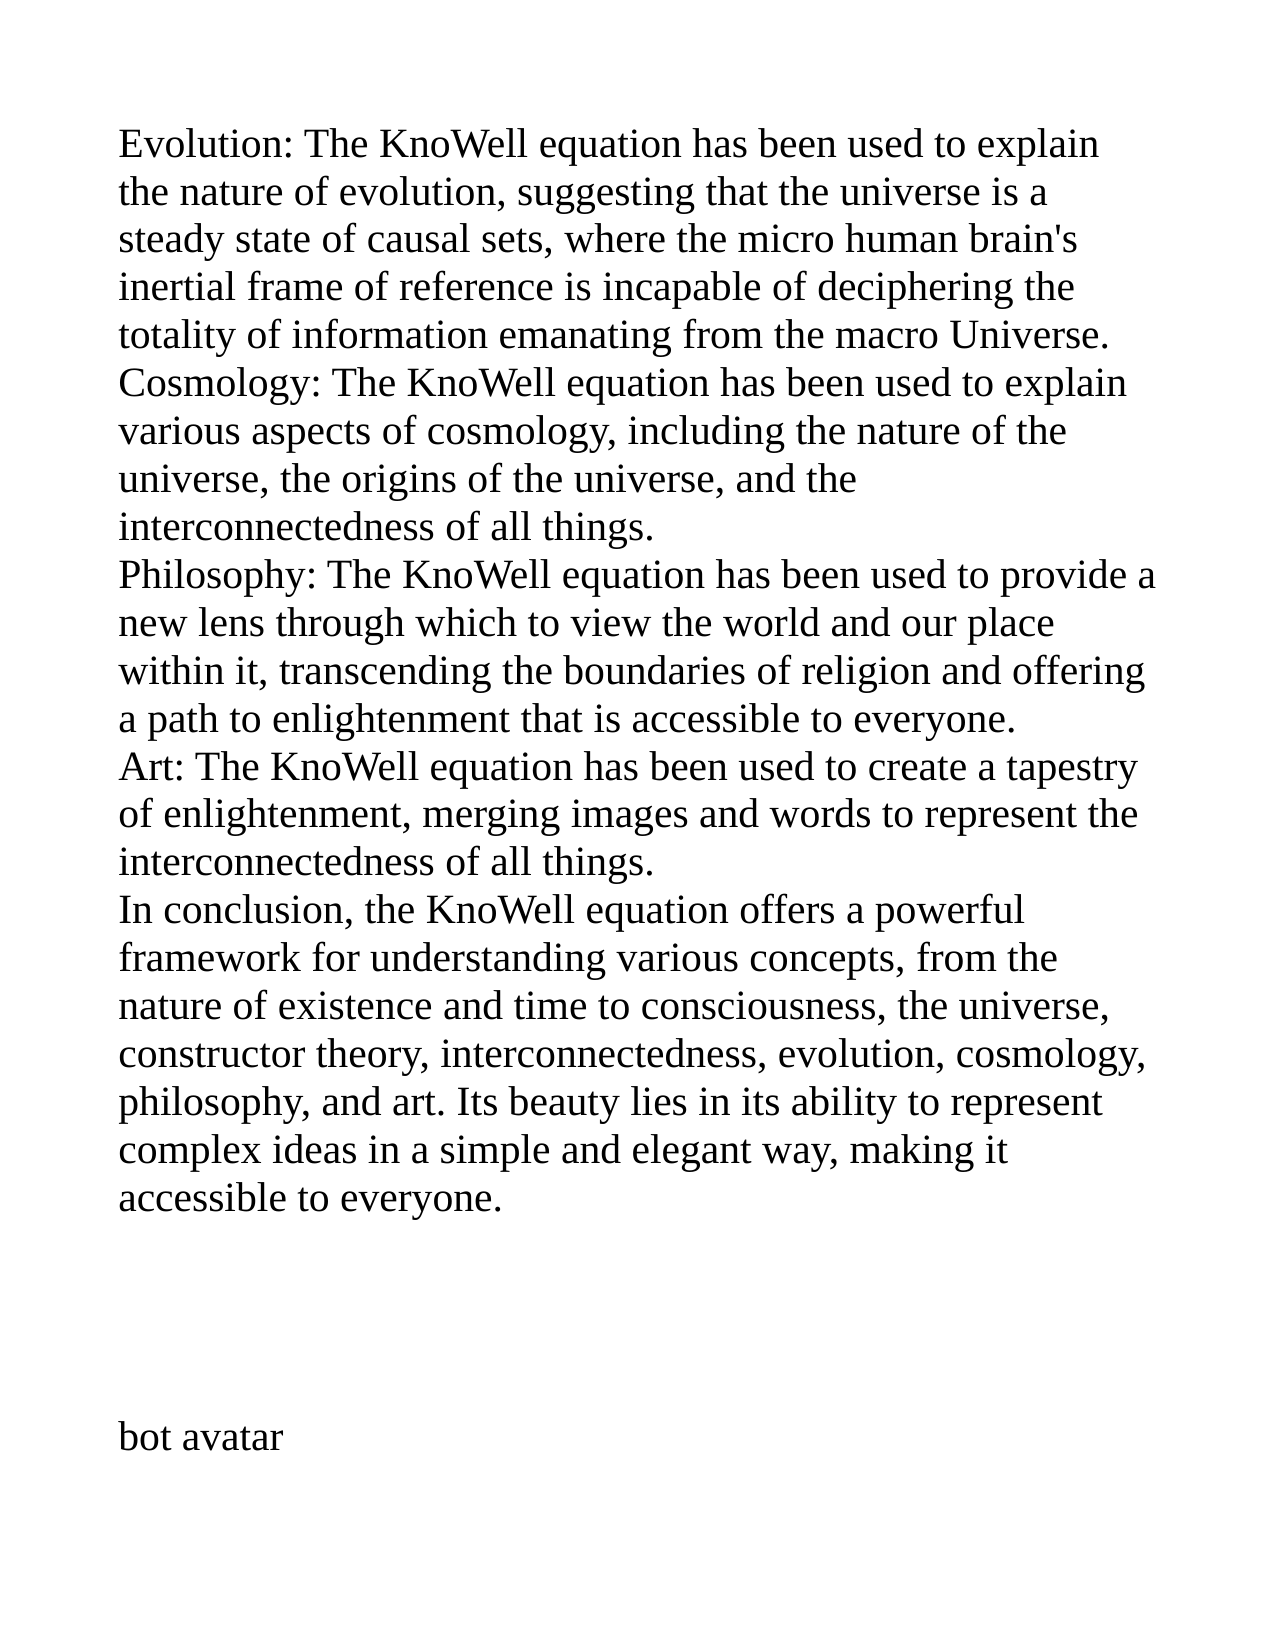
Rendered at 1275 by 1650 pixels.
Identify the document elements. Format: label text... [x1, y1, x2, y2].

text Philosophy: The KnoWell equation has been used to provide a new lens through which to view the world and our place within it, transcending the boundaries of religion and offering a path to enlightenment that is accessible to everyone. [118, 549, 1157, 741]
text Art: The KnoWell equation has been used to create a tapestry of enlightenment, merging images and words to represent the interconnectedness of all things. [118, 741, 1157, 885]
text bot avatar [118, 1412, 1157, 1460]
text Evolution: The KnoWell equation has been used to explain the nature of evolution, suggesting that the universe is a steady state of causal sets, where the micro human brain's inertial frame of reference is incapable of deciphering the totality of information emanating from the macro Universe. [118, 118, 1157, 358]
text Cosmology: The KnoWell equation has been used to explain various aspects of cosmology, including the nature of the universe, the origins of the universe, and the interconnectedness of all things. [118, 358, 1157, 549]
text In conclusion, the KnoWell equation offers a powerful framework for understanding various concepts, from the nature of existence and time to consciousness, the universe, constructor theory, interconnectedness, evolution, cosmology, philosophy, and art. Its beauty lies in its ability to represent complex ideas in a simple and elegant way, making it accessible to everyone. [118, 885, 1157, 1220]
